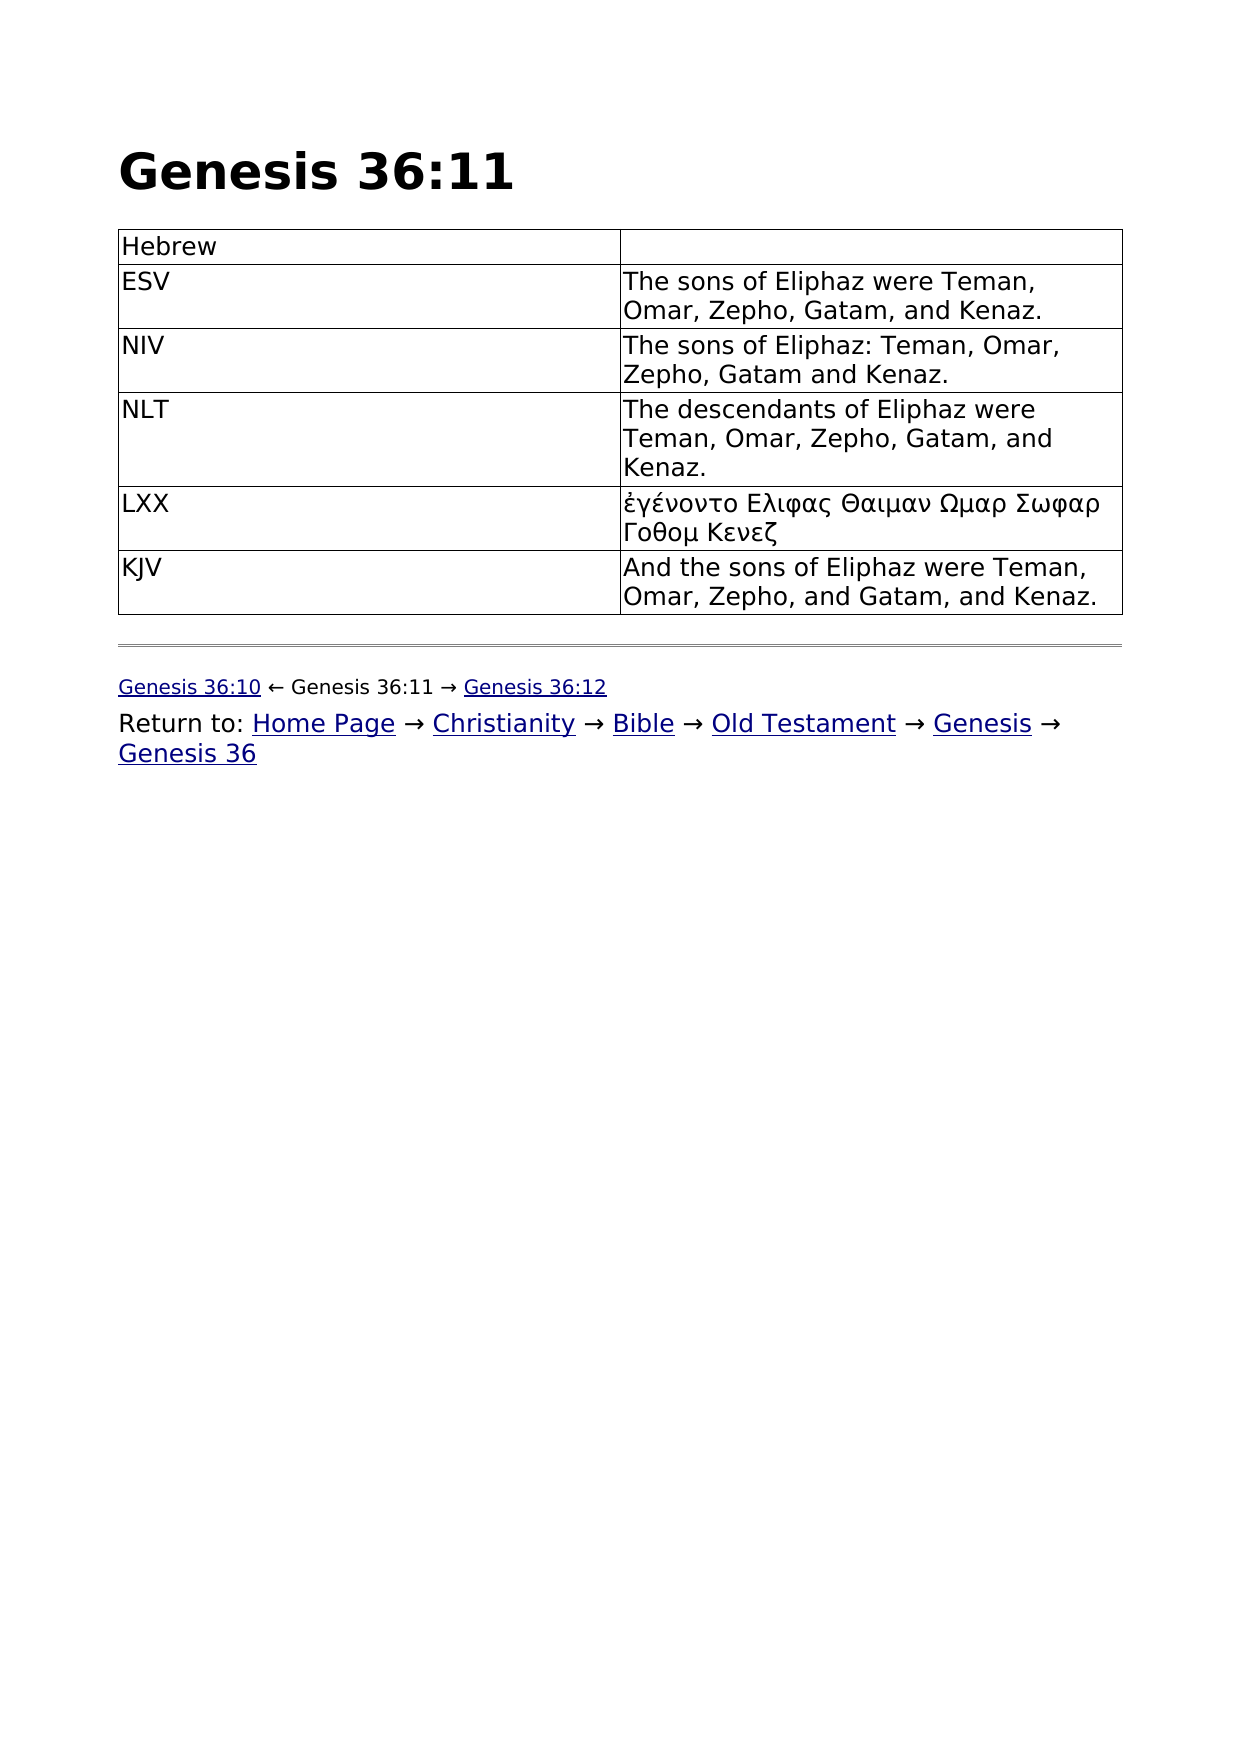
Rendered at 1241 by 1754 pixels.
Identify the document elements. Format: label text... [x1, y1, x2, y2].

table_cell ἐγένοντο Ελιφας Θαιμαν Ωμαρ Σωφαρ Γοθομ Κενεζ [621, 487, 1122, 550]
table_header [621, 230, 1122, 264]
table_cell And the sons of Eliphaz were Teman, Omar, Zepho, and Gatam, and Kenaz. [621, 551, 1122, 614]
text Return to: Home Page → Christianity → Bible → Old Testament → Genesis → Genesis 36 [118, 709, 1122, 768]
table_cell ESV [119, 265, 620, 328]
table_header Hebrew [119, 230, 620, 264]
table_cell LXX [119, 487, 620, 550]
table_cell NLT [119, 393, 620, 486]
table_cell NIV [119, 329, 620, 392]
table_cell The sons of Eliphaz: Teman, Omar, Zepho, Gatam and Kenaz. [621, 329, 1122, 392]
subtitle Genesis 36:11 [118, 143, 1122, 201]
table_cell The sons of Eliphaz were Teman, Omar, Zepho, Gatam, and Kenaz. [621, 265, 1122, 328]
text Genesis 36:10 ← Genesis 36:11 → Genesis 36:12 [118, 676, 1122, 709]
table_cell The descendants of Eliphaz were Teman, Omar, Zepho, Gatam, and Kenaz. [621, 393, 1122, 486]
table_cell KJV [119, 551, 620, 614]
